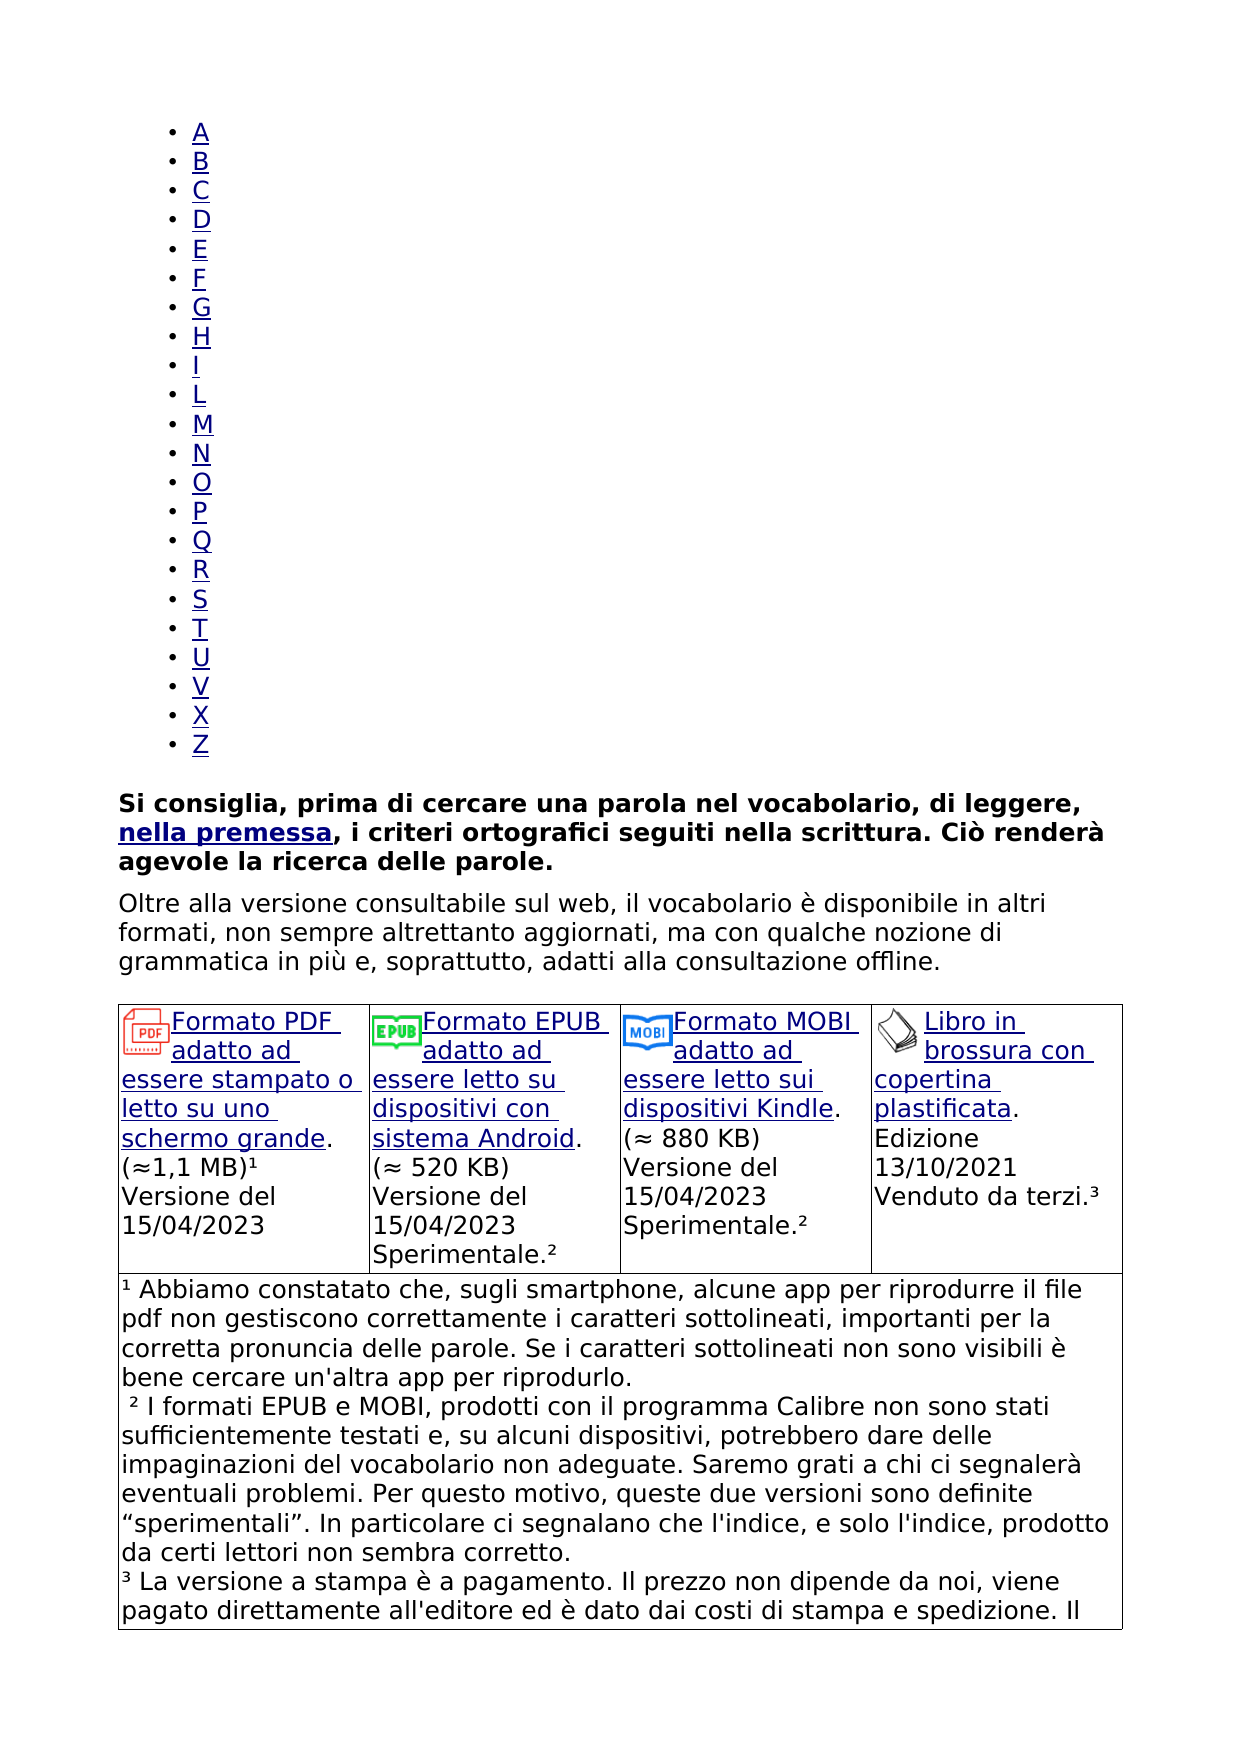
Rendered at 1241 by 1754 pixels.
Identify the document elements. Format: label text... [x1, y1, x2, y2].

list R [177, 556, 1122, 585]
table_header Formato EPUB adatto ad essere letto su dispositivi con sistema Android. (≈ 520 KB) Versione del 15/04/2023 Sperimentale.² [370, 1005, 620, 1272]
picture [121, 1007, 172, 1057]
list I [177, 351, 1122, 381]
list H [177, 322, 1122, 351]
list U [177, 643, 1122, 672]
list Z [177, 731, 1122, 760]
list A [177, 118, 1122, 147]
list G [177, 293, 1122, 322]
list V [177, 672, 1122, 701]
text Si consiglia, prima di cercare una parola nel vocabolario, di leggere, nella premessa, i criteri ortografici seguiti nella scrittura. Ciò renderà agevole la ricerca delle parole. [118, 789, 1122, 877]
list S [177, 585, 1122, 614]
list C [177, 176, 1122, 206]
list Q [177, 526, 1122, 556]
list O [177, 468, 1122, 497]
picture [622, 1007, 673, 1057]
table_header Libro in brossura con copertina plastificata. Edizione 13/10/2021 Venduto da terzi.³ [872, 1005, 1122, 1272]
picture [372, 1007, 422, 1057]
list D [177, 206, 1122, 235]
table_header Formato PDF adatto ad essere stampato o letto su uno schermo grande. (≈1,1 MB)¹ Versione del 15/04/2023 [119, 1005, 369, 1272]
list N [177, 439, 1122, 468]
table_cell ¹ Abbiamo constatato che, sugli smartphone, alcune app per riprodurre il file pdf non gestiscono correttamente i caratteri sottolineati, importanti per la corretta pronuncia delle parole. Se i caratteri sottolineati non sono visibili è bene cercare un'altra app per riprodurlo. ² I formati EPUB e MOBI, prodotti con il programma Calibre non sono stati sufficientemente testati e, su alcuni dispositivi, potrebbero dare delle impaginazioni del vocabolario non adeguate. Saremo grati a chi ci segnalerà eventuali problemi. Per questo motivo, queste due versioni sono definite “sperimentali”. In particolare ci segnalano che l'indice, e solo l'indice, prodotto da certi lettori non sembra corretto. ³ La versione a stampa è a pagamento. Il prezzo non dipende da noi, viene pagato direttamente all'editore ed è dato dai costi di stampa e spedizione. Il [119, 1274, 1122, 1628]
list P [177, 497, 1122, 526]
list M [177, 410, 1122, 439]
list T [177, 614, 1122, 643]
list L [177, 381, 1122, 410]
list E [177, 235, 1122, 264]
text Oltre alla versione consultabile sul web, il vocabolario è disponibile in altri formati, non sempre altrettanto aggiornati, ma con qualche nozione di grammatica in più e, soprattutto, adatti alla consultazione offline. [118, 889, 1122, 977]
list F [177, 264, 1122, 293]
list B [177, 147, 1122, 176]
table_header Formato MOBI adatto ad essere letto sui dispositivi Kindle. (≈ 880 KB) Versione del 15/04/2023 Sperimentale.² [621, 1005, 871, 1272]
list X [177, 701, 1122, 731]
picture [873, 1007, 924, 1057]
